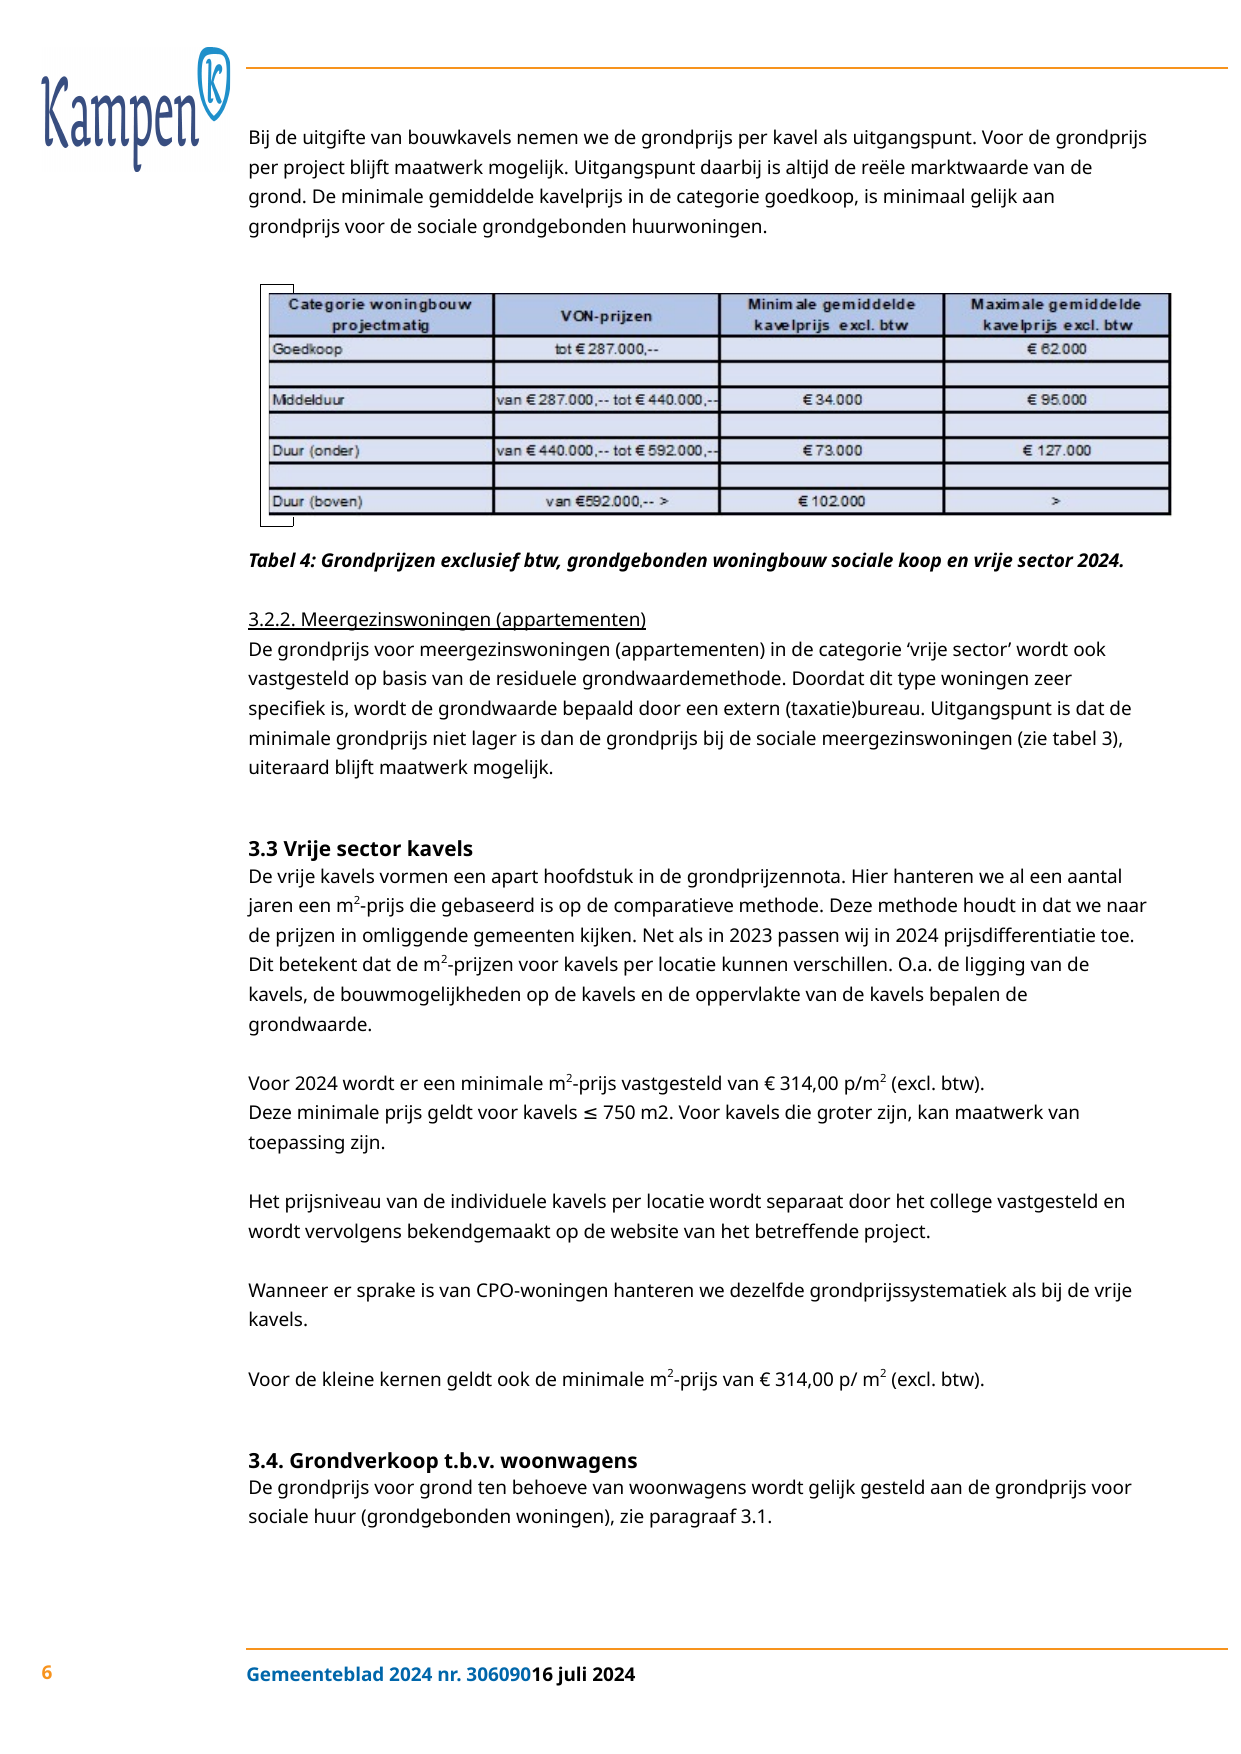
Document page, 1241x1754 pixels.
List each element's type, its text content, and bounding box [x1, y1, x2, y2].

text 3.4. Grondverkoop t.b.v. woonwagens [248, 1446, 1152, 1474]
text Deze minimale prijs geldt voor kavels ≤ 750 m2. Voor kavels die groter zijn, kan maatwerk van toepassing zijn. [248, 1099, 1152, 1155]
picture [41, 47, 231, 172]
text 3.2.2. Meergezinswoningen (appartementen) [248, 606, 1152, 632]
text De grondprijs voor grond ten behoeve van woonwagens wordt gelijk gesteld aan de grondprijs voor sociale huur (grondgebonden woningen), zie paragraaf 3.1. [248, 1474, 1152, 1529]
text Voor de kleine kernen geldt ook de minimale m2-prijs van € 314,00 p/ m2 (excl. btw). [248, 1366, 1152, 1391]
text Het prijsniveau van de individuele kavels per locatie wordt separaat door het college vastgesteld en wordt vervolgens bekendgemaakt op de website van het betreffende project. [248, 1188, 1152, 1243]
text Bij de uitgifte van bouwkavels nemen we de grondprijs per kavel als uitgangspunt. Voor de grondprijs per project blijft maatwerk mogelijk. Uitgangspunt daarbij is altijd de reële marktwaarde van de grond. De minimale gemiddelde kavelprijs in de categorie goedkoop, is minimaal gelijk aan grondprijs voor de sociale grondgebonden huurwoningen. [248, 124, 1152, 239]
text De vrije kavels vormen een apart hoofdstuk in de grondprijzennota. Hier hanteren we al een aantal jaren een m2-prijs die gebaseerd is op de comparatieve methode. Deze methode houdt in dat we naar de prijzen in omliggende gemeenten kijken. Net als in 2023 passen wij in 2024 prijsdifferentiatie toe. Dit betekent dat de m2-prijzen voor kavels per locatie kunnen verschillen. O.a. de ligging van de kavels, de bouwmogelijkheden op de kavels en de oppervlakte van de kavels bepalen de grondwaarde. [248, 863, 1152, 1036]
text Tabel 4: Grondprijzen exclusief btw, grondgebonden woningbouw sociale koop en vrije sector 2024. [248, 547, 1152, 573]
text Wanneer er sprake is van CPO-woningen hanteren we dezelfde grondprijssystematiek als bij de vrije kavels. [248, 1277, 1152, 1332]
text Voor 2024 wordt er een minimale m2-prijs vastgesteld van € 314,00 p/m2 (excl. btw). [248, 1070, 1152, 1096]
picture [268, 293, 1173, 517]
text 3.3 Vrije sector kavels [248, 834, 1152, 863]
text De grondprijs voor meergezinswoningen (appartementen) in de categorie ‘vrije sector’ wordt ook vastgesteld op basis van de residuele grondwaardemethode. Doordat dit type woningen zeer specifiek is, wordt de grondwaarde bepaald door een extern (taxatie)bureau. Uitgangspunt is dat de minimale grondprijs niet lager is dan de grondprijs bij de sociale meergezinswoningen (zie tabel 3), uiteraard blijft maatwerk mogelijk. [248, 636, 1152, 780]
